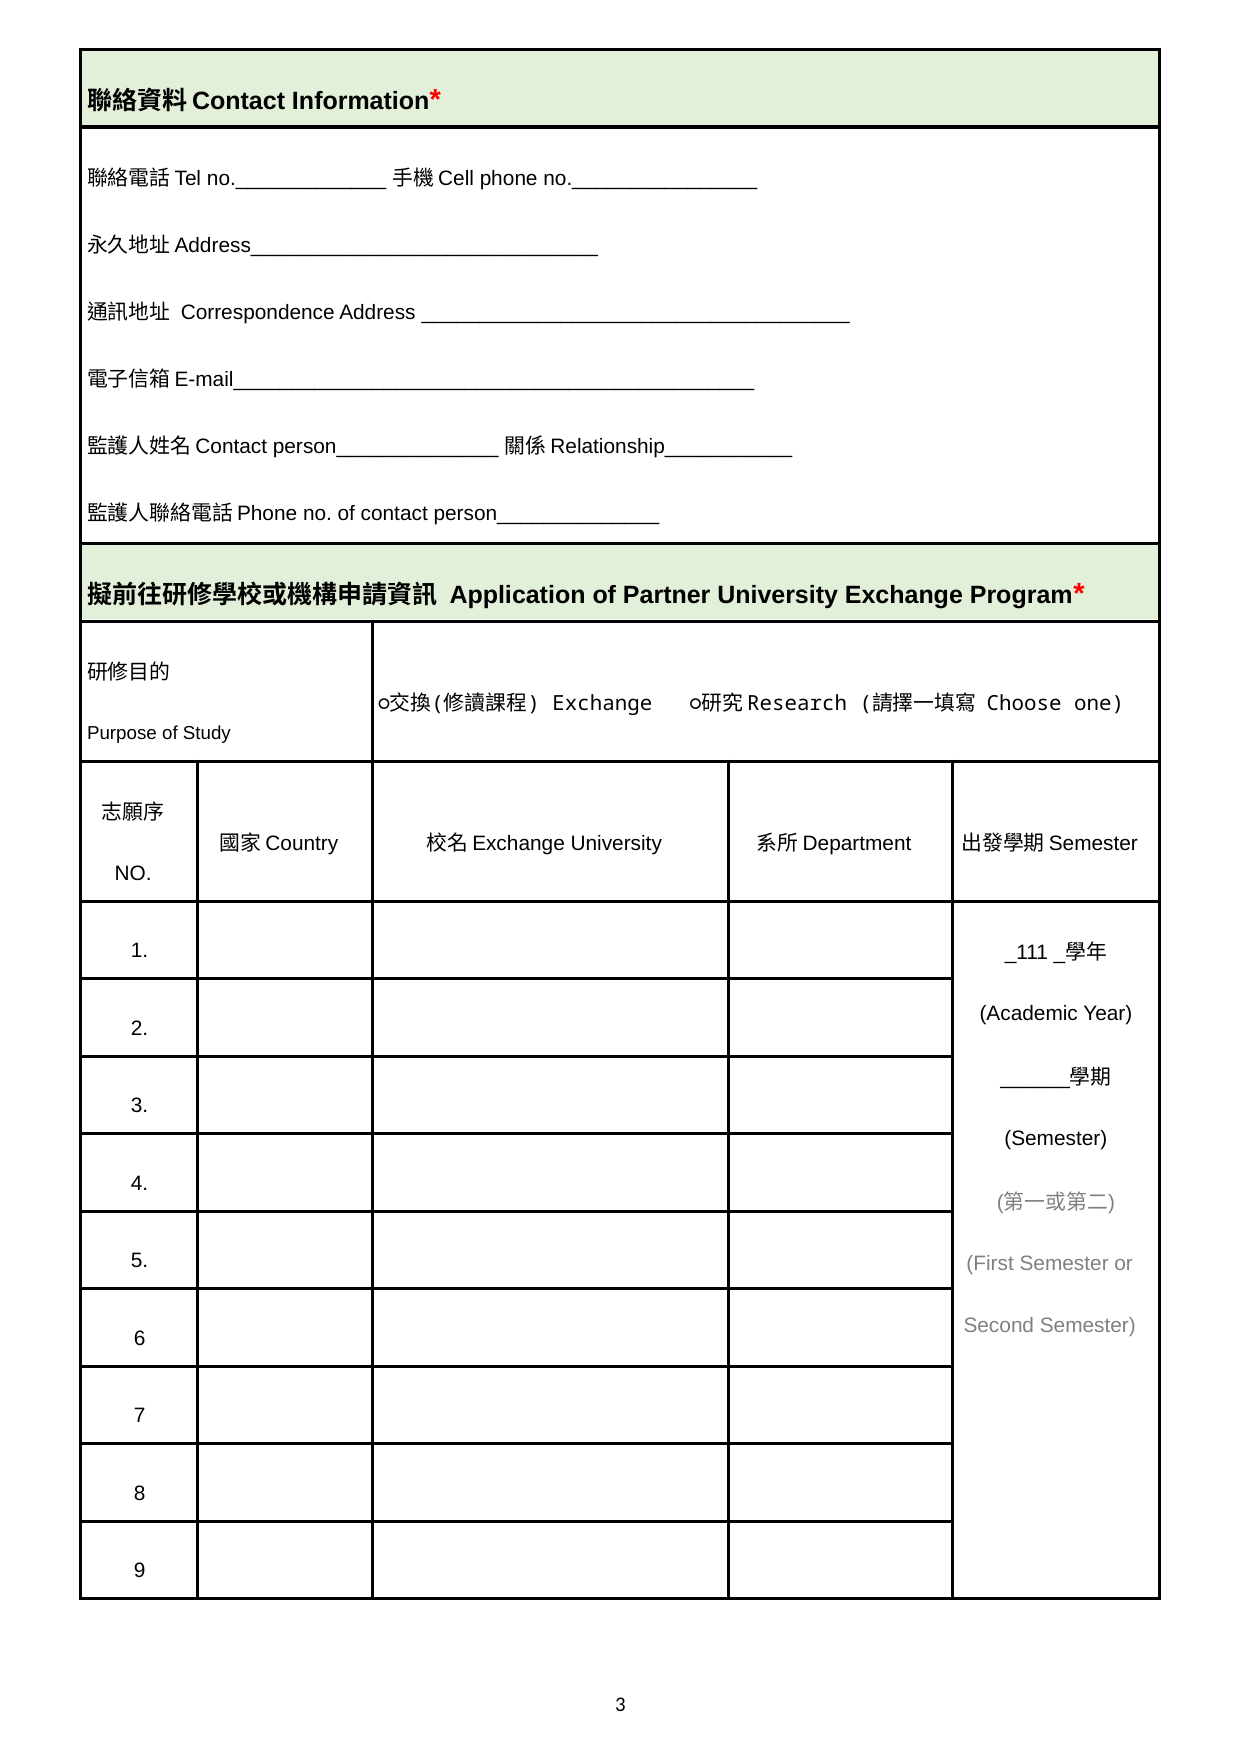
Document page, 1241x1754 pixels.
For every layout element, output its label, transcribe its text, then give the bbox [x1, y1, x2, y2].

table_cell [199, 980, 371, 1054]
table_cell 5. [82, 1213, 196, 1287]
table_cell 6 [82, 1290, 196, 1364]
table_cell 聯絡資料Contact Information* [82, 51, 1158, 125]
table_cell [730, 903, 951, 977]
table_cell _111 _學年(Academic Year) ______學期(Semester) (第一或第二) (First Semester or Second Semester) [954, 903, 1158, 1597]
table_cell [374, 1523, 727, 1597]
table_cell 出發學期Semester [954, 763, 1158, 899]
table_cell 2. [82, 980, 196, 1054]
table_cell [374, 980, 727, 1054]
table_cell 系所Department [730, 763, 951, 899]
table_cell [199, 1135, 371, 1209]
table_cell [374, 1135, 727, 1209]
table_cell [199, 1368, 371, 1442]
table_cell 擬前往研修學校或機構申請資訊 Application of Partner University Exchange Program* [82, 545, 1158, 619]
table_cell [730, 1445, 951, 1519]
table_cell [374, 1213, 727, 1287]
table_cell 聯絡電話Tel no._____________ 手機Cell phone no.________________ 永久地址Address______________________________ 通訊地址 Correspondence Address _____________________________________ 電子信箱E-mail_____________________________________________ 監護人姓名Contact person______________ 關係Relationship___________ 監護人聯絡電話Phone no. of contact person______________ [82, 129, 1158, 542]
table_cell [730, 1213, 951, 1287]
table_cell [199, 1445, 371, 1519]
table_cell [199, 1290, 371, 1364]
table_cell 3. [82, 1058, 196, 1132]
table_cell [199, 1523, 371, 1597]
table_cell [374, 1290, 727, 1364]
table_cell [199, 1058, 371, 1132]
table_cell 1. [82, 903, 196, 977]
table_cell [730, 1368, 951, 1442]
table_cell [199, 903, 371, 977]
table_cell [374, 1445, 727, 1519]
table_cell 志願序NO. [82, 763, 196, 899]
table_cell [374, 1368, 727, 1442]
table_cell [730, 980, 951, 1054]
table_cell ○交換(修讀課程) Exchange ○研究Research (請擇一填寫 Choose one) [374, 623, 1158, 759]
table_cell [374, 1058, 727, 1132]
table_cell [374, 903, 727, 977]
table_cell 國家Country [199, 763, 371, 899]
table_cell 校名Exchange University [374, 763, 727, 899]
table_cell [199, 1213, 371, 1287]
table_cell [730, 1523, 951, 1597]
table_cell [730, 1290, 951, 1364]
table_cell [730, 1135, 951, 1209]
table_cell 7 [82, 1368, 196, 1442]
table_cell [730, 1058, 951, 1132]
table_cell 8 [82, 1445, 196, 1519]
table_cell 9 [82, 1523, 196, 1597]
table_cell 研修目的 Purpose of Study [82, 623, 371, 759]
table_cell 4. [82, 1135, 196, 1209]
